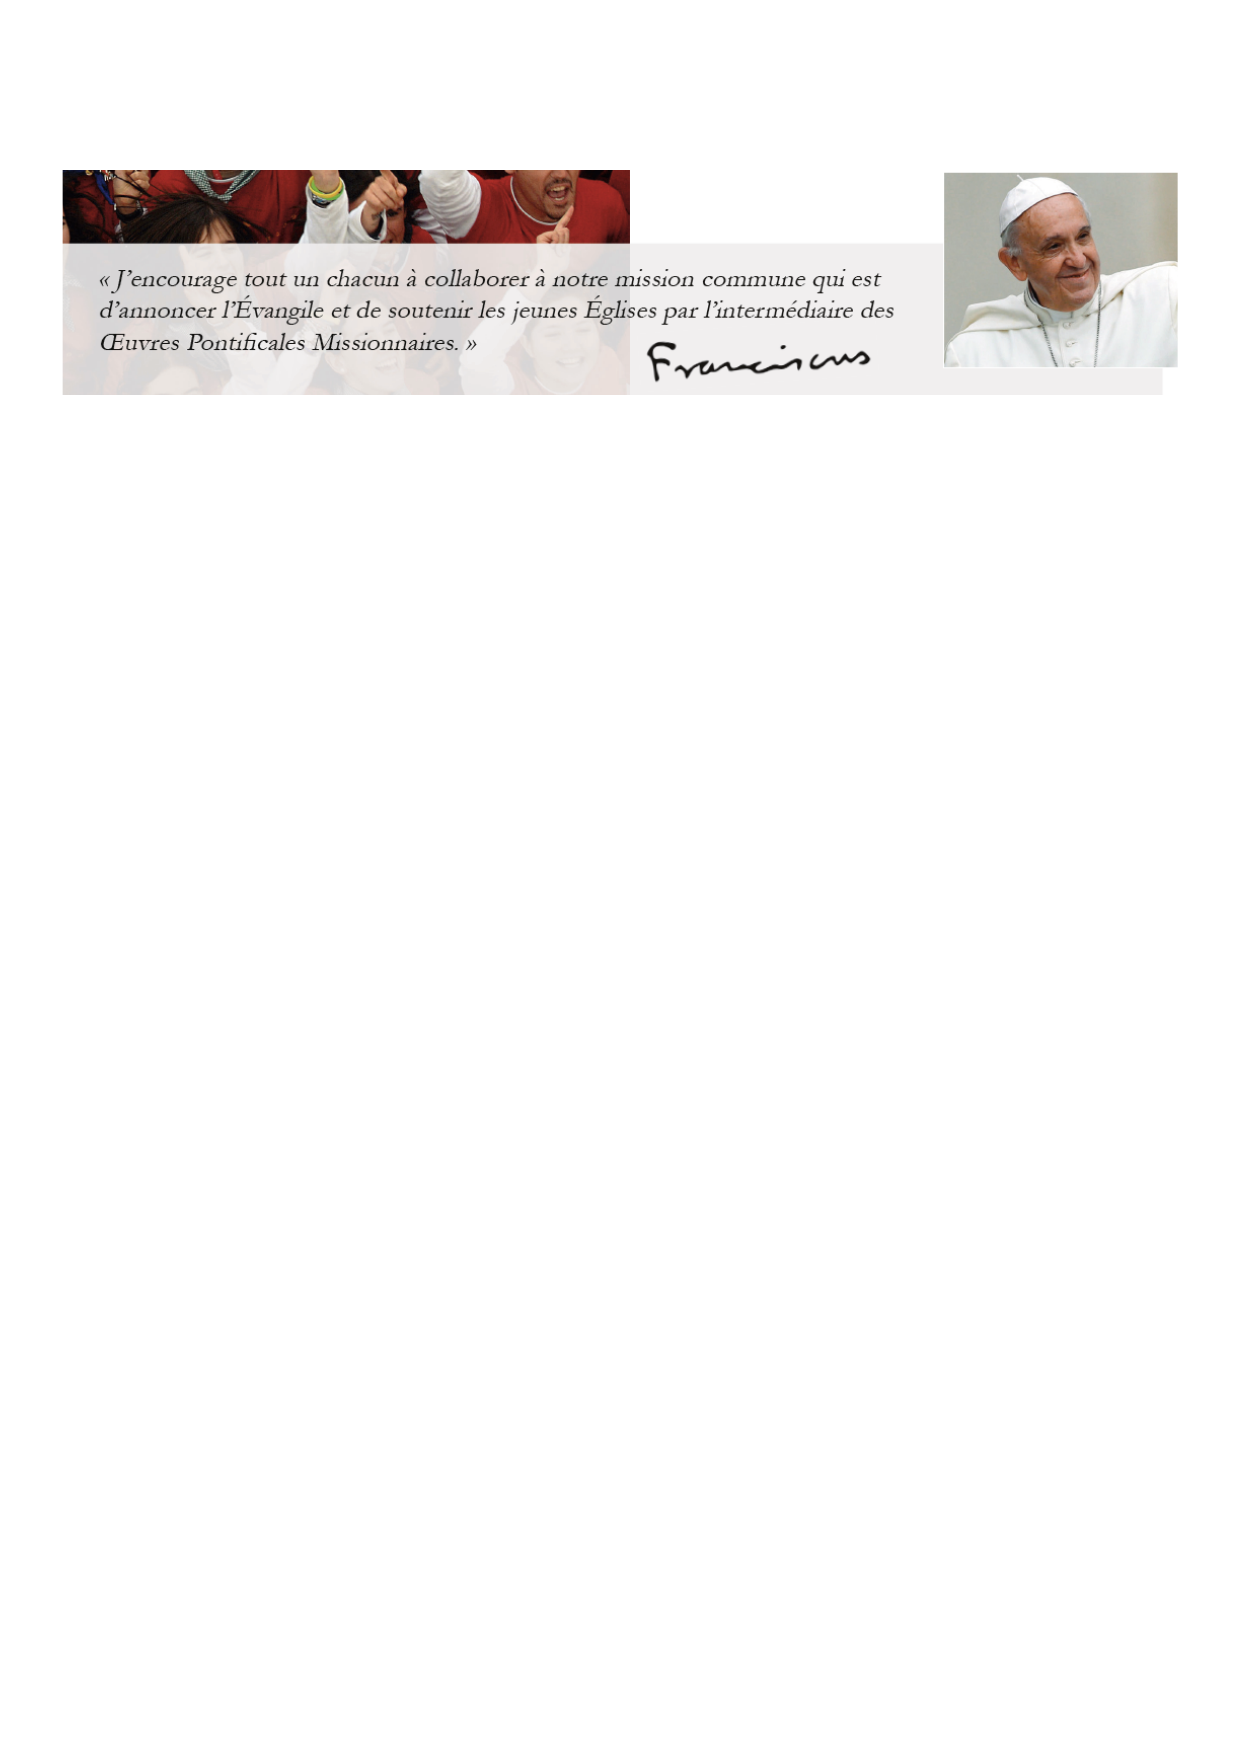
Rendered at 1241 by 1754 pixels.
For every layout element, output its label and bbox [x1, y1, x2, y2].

picture [62, 170, 1178, 395]
